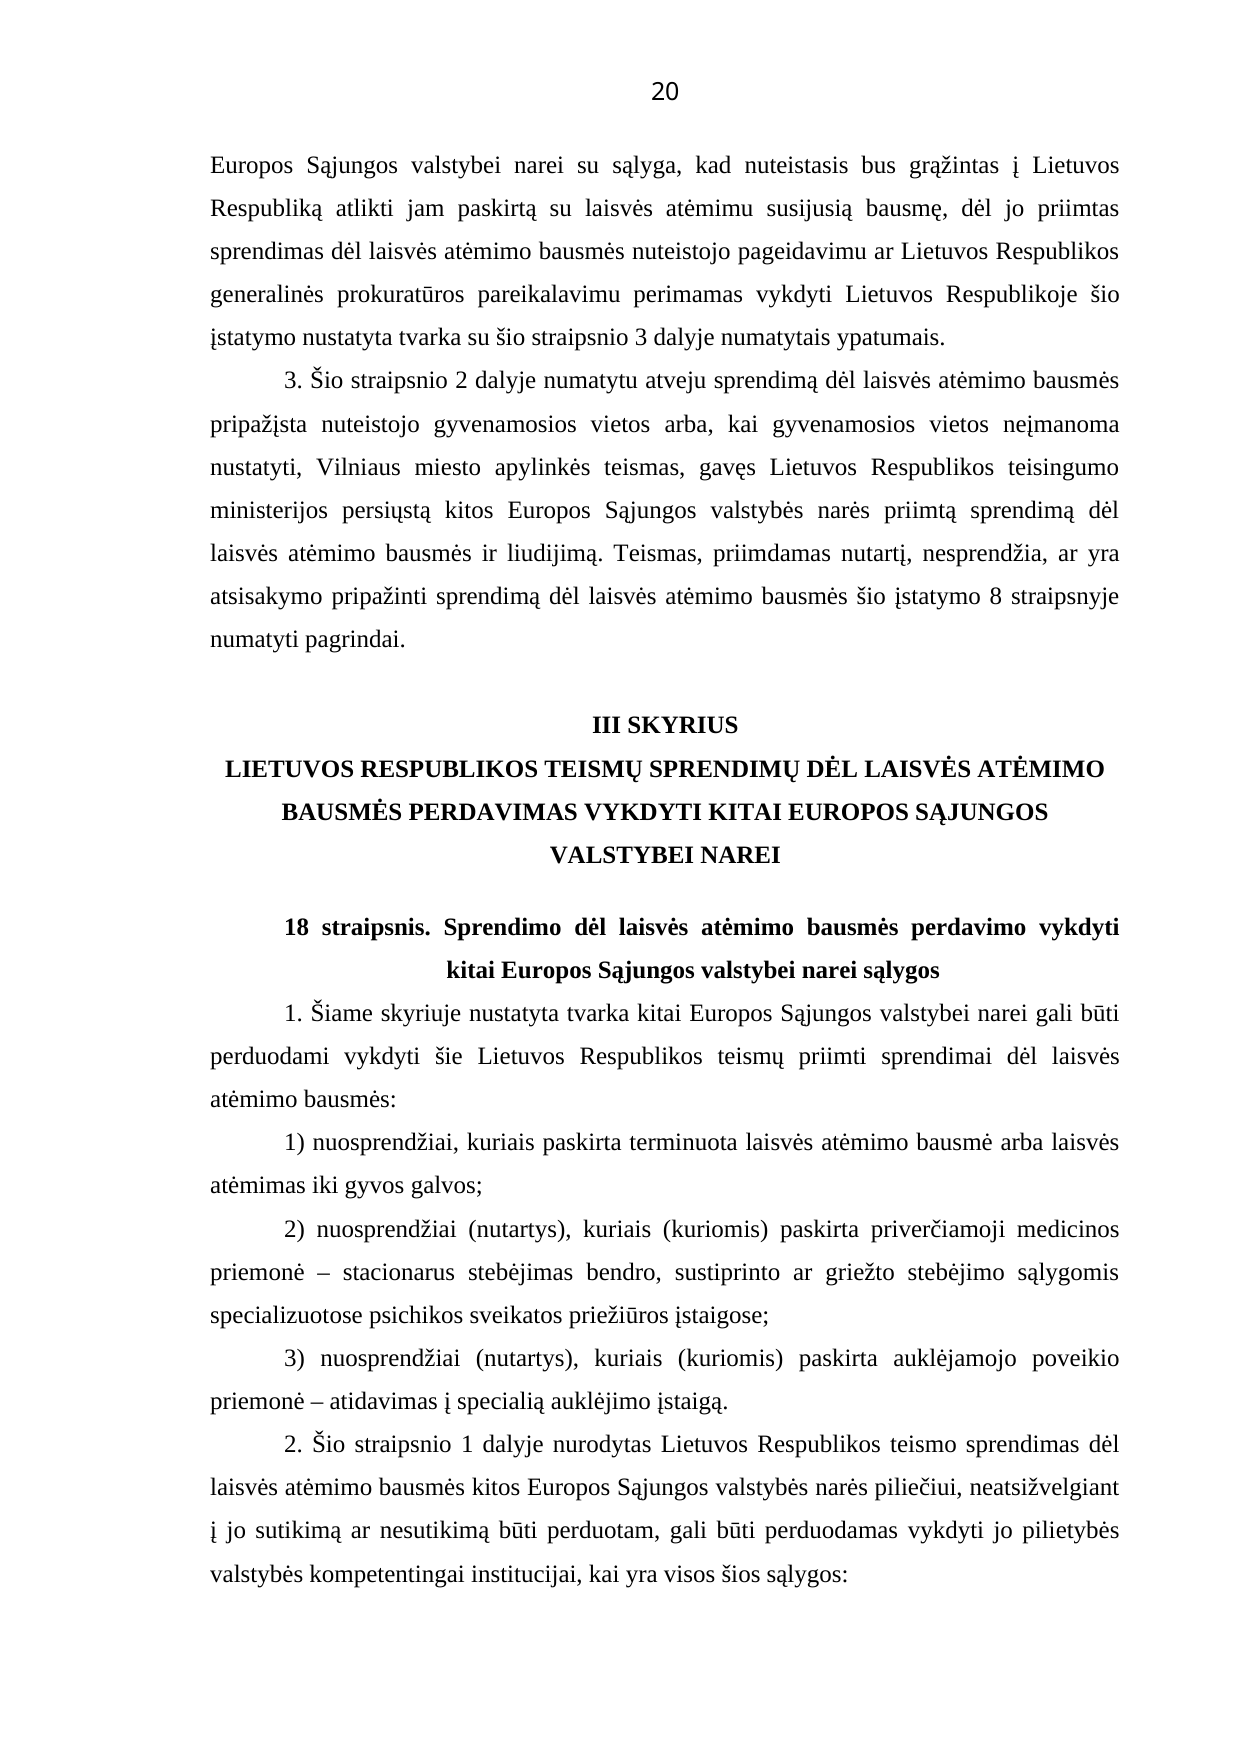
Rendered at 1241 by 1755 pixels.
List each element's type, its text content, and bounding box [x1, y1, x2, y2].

text 1) nuosprendžiai, kuriais paskirta terminuota laisvės atėmimo bausmė arba laisvės atėmimas iki gyvos galvos; [210, 1127, 1120, 1199]
text 2) nuosprendžiai (nutartys), kuriais (kuriomis) paskirta priverčiamoji medicinos priemonė – stacionarus stebėjimas bendro, sustiprinto ar griežto stebėjimo sąlygomis specializuotose psichikos sveikatos priežiūros įstaigose; [210, 1214, 1120, 1329]
text 1. Šiame skyriuje nustatyta tvarka kitai Europos Sąjungos valstybei narei gali būti perduodami vykdyti šie Lietuvos Respublikos teismų priimti sprendimai dėl laisvės atėmimo bausmės: [210, 998, 1120, 1113]
text LIETUVOS RESPUBLIKOS TEISMŲ SPRENDIMŲ DĖL LAISVĖS ATĖMIMO BAUSMĖS PERDAVIMAS VYKDYTI KITAI EUROPOS SĄJUNGOS VALSTYBEI NAREI [210, 754, 1120, 869]
text 2. Šio straipsnio 1 dalyje nurodytas Lietuvos Respublikos teismo sprendimas dėl laisvės atėmimo bausmės kitos Europos Sąjungos valstybės narės piliečiui, neatsižvelgiant į jo sutikimą ar nesutikimą būti perduotam, gali būti perduodamas vykdyti jo pilietybės valstybės kompetentingai institucijai, kai yra visos šios sąlygos: [210, 1429, 1120, 1587]
text 18 straipsnis. Sprendimo dėl laisvės atėmimo bausmės perdavimo vykdyti kitai Europos Sąjungos valstybei narei sąlygos [284, 912, 1120, 984]
text III SKYRIUS [210, 711, 1120, 739]
text Europos Sąjungos valstybei narei su sąlyga, kad nuteistasis bus grąžintas į Lietuvos Respubliką atlikti jam paskirtą su laisvės atėmimu susijusią bausmę, dėl jo priimtas sprendimas dėl laisvės atėmimo bausmės nuteistojo pageidavimu ar Lietuvos Respublikos generalinės prokuratūros pareikalavimu perimamas vykdyti Lietuvos Respublikoje šio įstatymo nustatyta tvarka su šio straipsnio 3 dalyje numatytais ypatumais. [210, 150, 1120, 351]
text 3. Šio straipsnio 2 dalyje numatytu atveju sprendimą dėl laisvės atėmimo bausmės pripažįsta nuteistojo gyvenamosios vietos arba, kai gyvenamosios vietos neįmanoma nustatyti, Vilniaus miesto apylinkės teismas, gavęs Lietuvos Respublikos teisingumo ministerijos persiųstą kitos Europos Sąjungos valstybės narės priimtą sprendimą dėl laisvės atėmimo bausmės ir liudijimą. Teismas, priimdamas nutartį, nesprendžia, ar yra atsisakymo pripažinti sprendimą dėl laisvės atėmimo bausmės šio įstatymo 8 straipsnyje numatyti pagrindai. [210, 366, 1120, 653]
text 3) nuosprendžiai (nutartys), kuriais (kuriomis) paskirta auklėjamojo poveikio priemonė – atidavimas į specialią auklėjimo įstaigą. [210, 1343, 1120, 1415]
